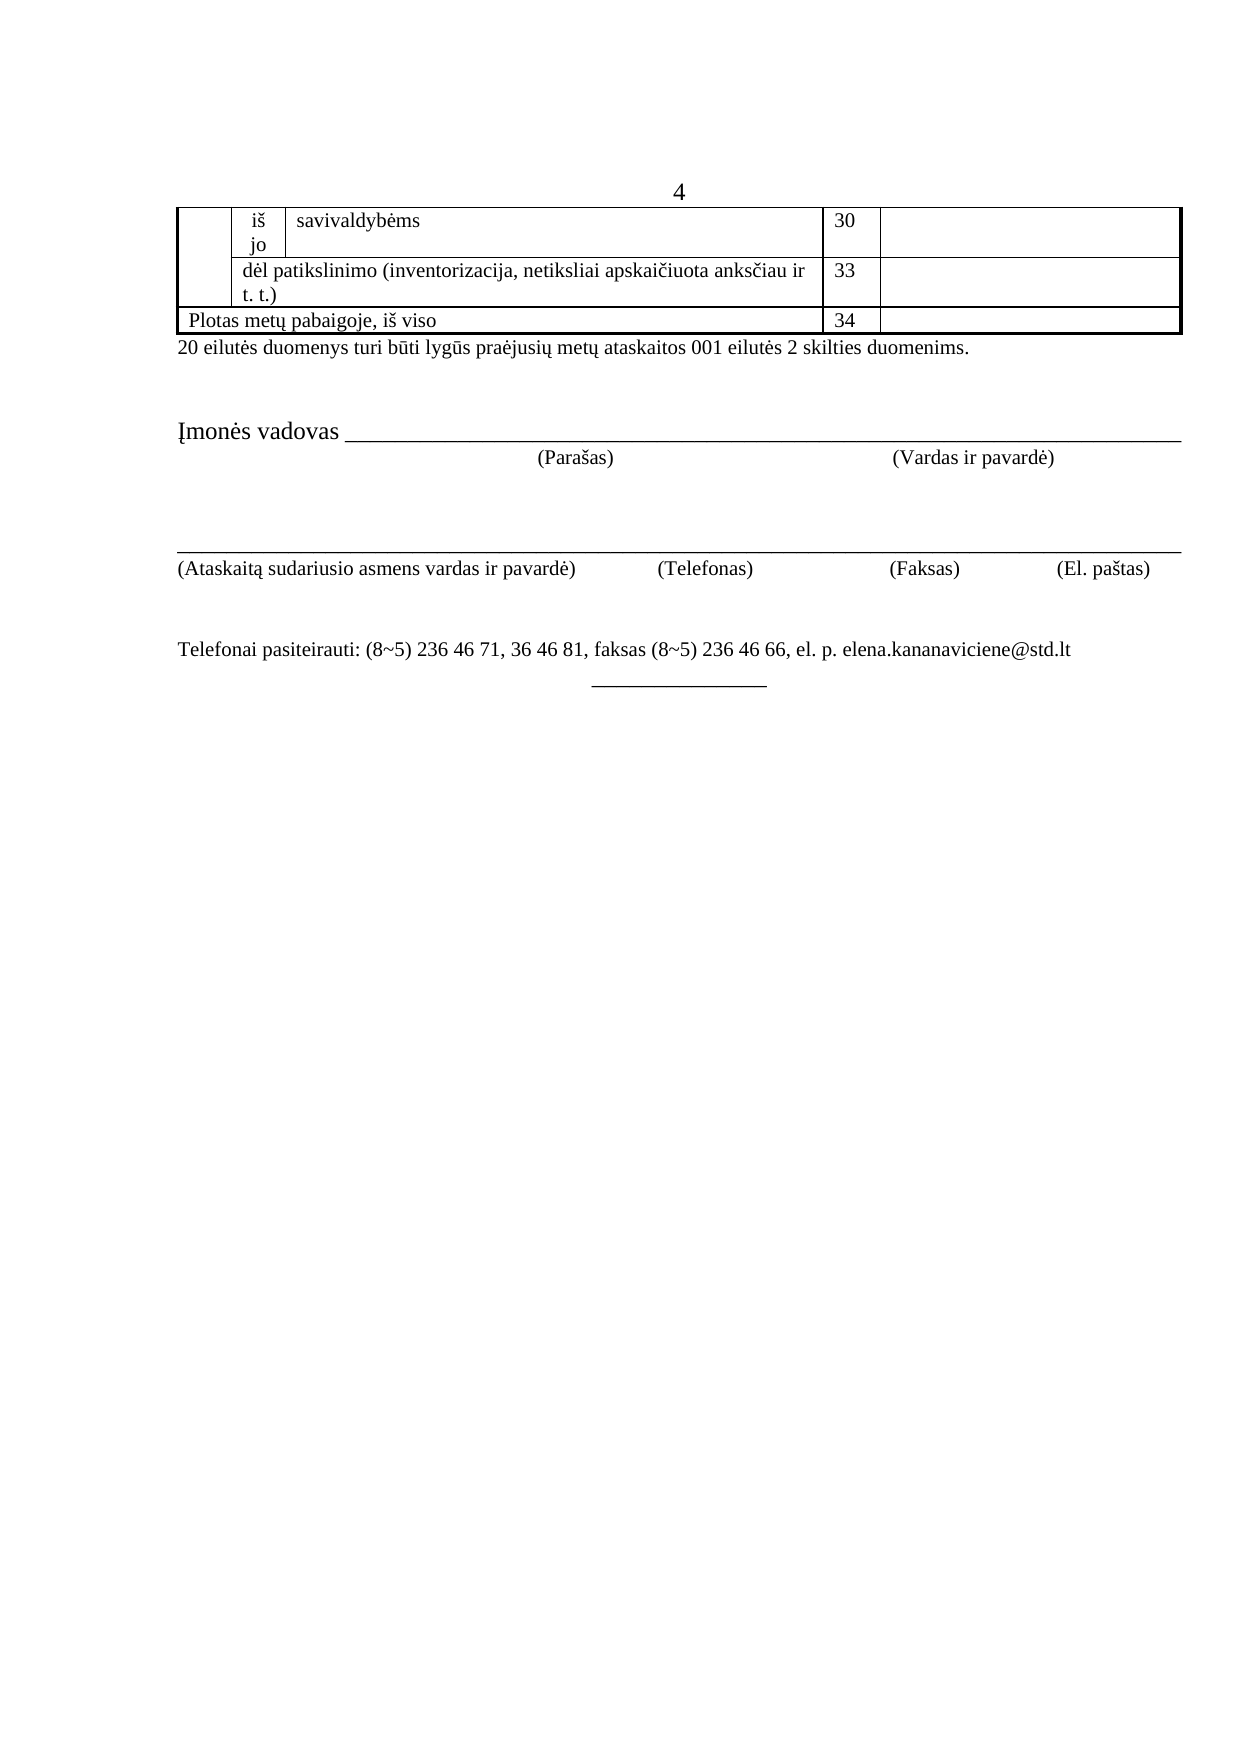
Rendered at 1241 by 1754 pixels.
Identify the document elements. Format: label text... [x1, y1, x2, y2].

table_cell [881, 258, 1179, 306]
table_cell iš jo [232, 208, 285, 256]
text 20 eilutės duomenys turi būti lygūs praėjusių metų ataskaitos 001 eilutės 2 skilties duomenims. [177, 335, 1181, 359]
table_cell Plotas metų pabaigoje, iš viso [179, 308, 822, 332]
text Telefonai pasiteirauti: (8~5) 236 46 71, 36 46 81, faksas (8~5) 236 46 66, el. p. elena.kananaviciene@std.lt [177, 637, 1181, 661]
table_cell [881, 208, 1179, 256]
table_cell [881, 308, 1179, 332]
table_cell [179, 208, 231, 306]
table_cell savivaldybėms [286, 208, 822, 256]
text (Parašas) (Vardas ir pavardė) [177, 445, 1181, 469]
table_cell 34 [824, 308, 880, 332]
text Įmonės vadovas [177, 416, 1181, 445]
table_cell dėl patikslinimo (inventorizacija, netiksliai apskaičiuota anksčiau ir t. t.) [232, 258, 822, 306]
table_cell 30 [824, 208, 880, 256]
table_cell 33 [824, 258, 880, 306]
text ______________ [177, 661, 1181, 690]
text (Ataskaitą sudariusio asmens vardas ir pavardė) (Telefonas) (Faksas) (El. paštas) [177, 555, 1181, 579]
text ___________ [177, 527, 1181, 552]
